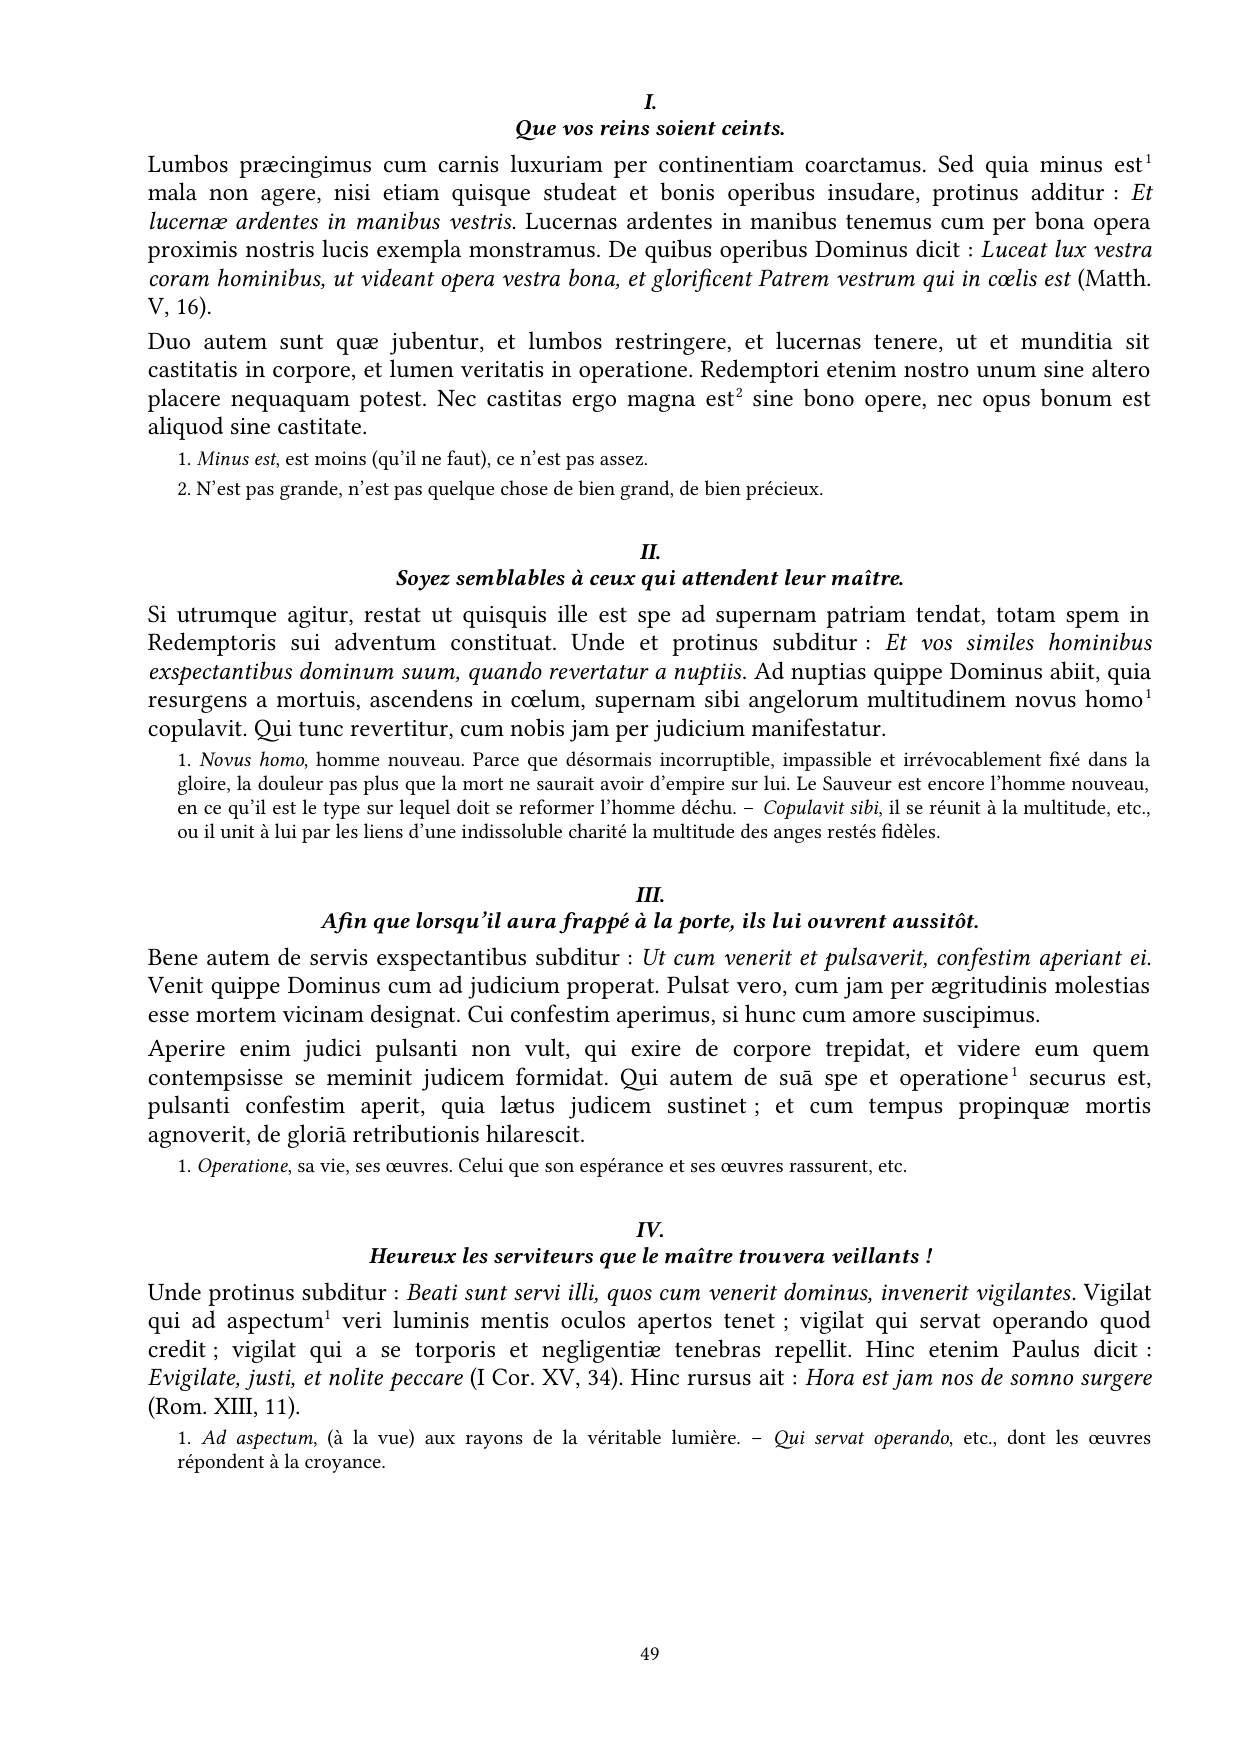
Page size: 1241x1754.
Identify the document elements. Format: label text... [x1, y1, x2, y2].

text 1. Operatione, sa vie, ses œuvres. Celui que son espérance et ses œuvres rassurent, etc. [177, 1154, 1152, 1178]
text Aperire enim judici pulsanti non vult, qui exire de corpore trepidat, et videre eum quem contempsisse se meminit judicem formidat. Qui autem de suā spe et operatione1 securus est, pulsanti confestim aperit, quia lætus judicem sustinet ; et cum tempus propinquæ mortis agnoverit, de gloriā retributionis hilarescit. [148, 1034, 1152, 1148]
text IV. Heureux les serviteurs que le maître trouvera veillants ! [148, 1216, 1152, 1269]
text Lumbos præcingimus cum carnis luxuriam per continentiam coarctamus. Sed quia minus est1 mala non agere, nisi etiam quisque studeat et bonis operibus insudare, protinus additur : Et lucernæ ardentes in manibus vestris. Lucernas ardentes in manibus tenemus cum per bona opera proximis nostris lucis exempla monstramus. De quibus operibus Dominus dicit : Luceat lux vestra coram hominibus, ut videant opera vestra bona, et glorificent Patrem vestrum qui in cœlis est (Matth. V, 16). [148, 150, 1152, 321]
text Duo autem sunt quæ jubentur, et lumbos restringere, et lucernas tenere, ut et munditia sit castitatis in corpore, et lumen veritatis in operatione. Redemptori etenim nostro unum sine altero placere nequaquam potest. Nec castitas ergo magna est2 sine bono opere, nec opus bonum est aliquod sine castitate. [148, 327, 1152, 441]
text I. Que vos reins soient ceints. [148, 88, 1152, 141]
text 1. Minus est, est moins (qu’il ne faut), ce n’est pas assez. [177, 447, 1152, 471]
text 1. Novus homo, homme nouveau. Parce que désormais incorruptible, impassible et irrévocablement fixé dans la gloire, la douleur pas plus que la mort ne saurait avoir d’empire sur lui. Le Sauveur est encore l’homme nouveau, en ce qu’il est le type sur lequel doit se reformer l’homme déchu. – Copulavit sibi, il se réunit à la multitude, etc., ou il unit à lui par les liens d’une indissoluble charité la multitude des anges restés fidèles. [177, 748, 1152, 843]
text 2. N’est pas grande, n’est pas quelque chose de bien grand, de bien précieux. [177, 476, 1152, 500]
text Unde protinus subditur : Beati sunt servi illi, quos cum venerit dominus, invenerit vigilantes. Vigilat qui ad aspectum1 veri luminis mentis oculos apertos tenet ; vigilat qui servat operando quod credit ; vigilat qui a se torporis et negligentiæ tenebras repellit. Hinc etenim Paulus dicit : Evigilate, justi, et nolite peccare (I Cor. XV, 34). Hinc rursus ait : Hora est jam nos de somno surgere (Rom. XIII, 11). [148, 1278, 1152, 1420]
text III. Afin que lorsqu’il aura frappé à la porte, ils lui ouvrent aussitôt. [148, 882, 1152, 934]
text 1. Ad aspectum, (à la vue) aux rayons de la véritable lumière. – Qui servat operando, etc., dont les œuvres répondent à la croyance. [177, 1426, 1152, 1474]
text Si utrumque agitur, restat ut quisquis ille est spe ad supernam patriam tendat, totam spem in Redemptoris sui adventum constituat. Unde et protinus subditur : Et vos similes hominibus exspectantibus dominum suum, quando revertatur a nuptiis. Ad nuptias quippe Dominus abiit, quia resurgens a mortuis, ascendens in cœlum, supernam sibi angelorum multitudinem novus homo1 copulavit. Qui tunc revertitur, cum nobis jam per judicium manifestatur. [148, 600, 1152, 742]
text II. Soyez semblables à ceux qui attendent leur maître. [148, 538, 1152, 591]
text Bene autem de servis exspectantibus subditur : Ut cum venerit et pulsaverit, confestim aperiant ei. Venit quippe Dominus cum ad judicium properat. Pulsat vero, cum jam per ægritudinis molestias esse mortem vicinam designat. Cui confestim aperimus, si hunc cum amore suscipimus. [148, 943, 1152, 1028]
